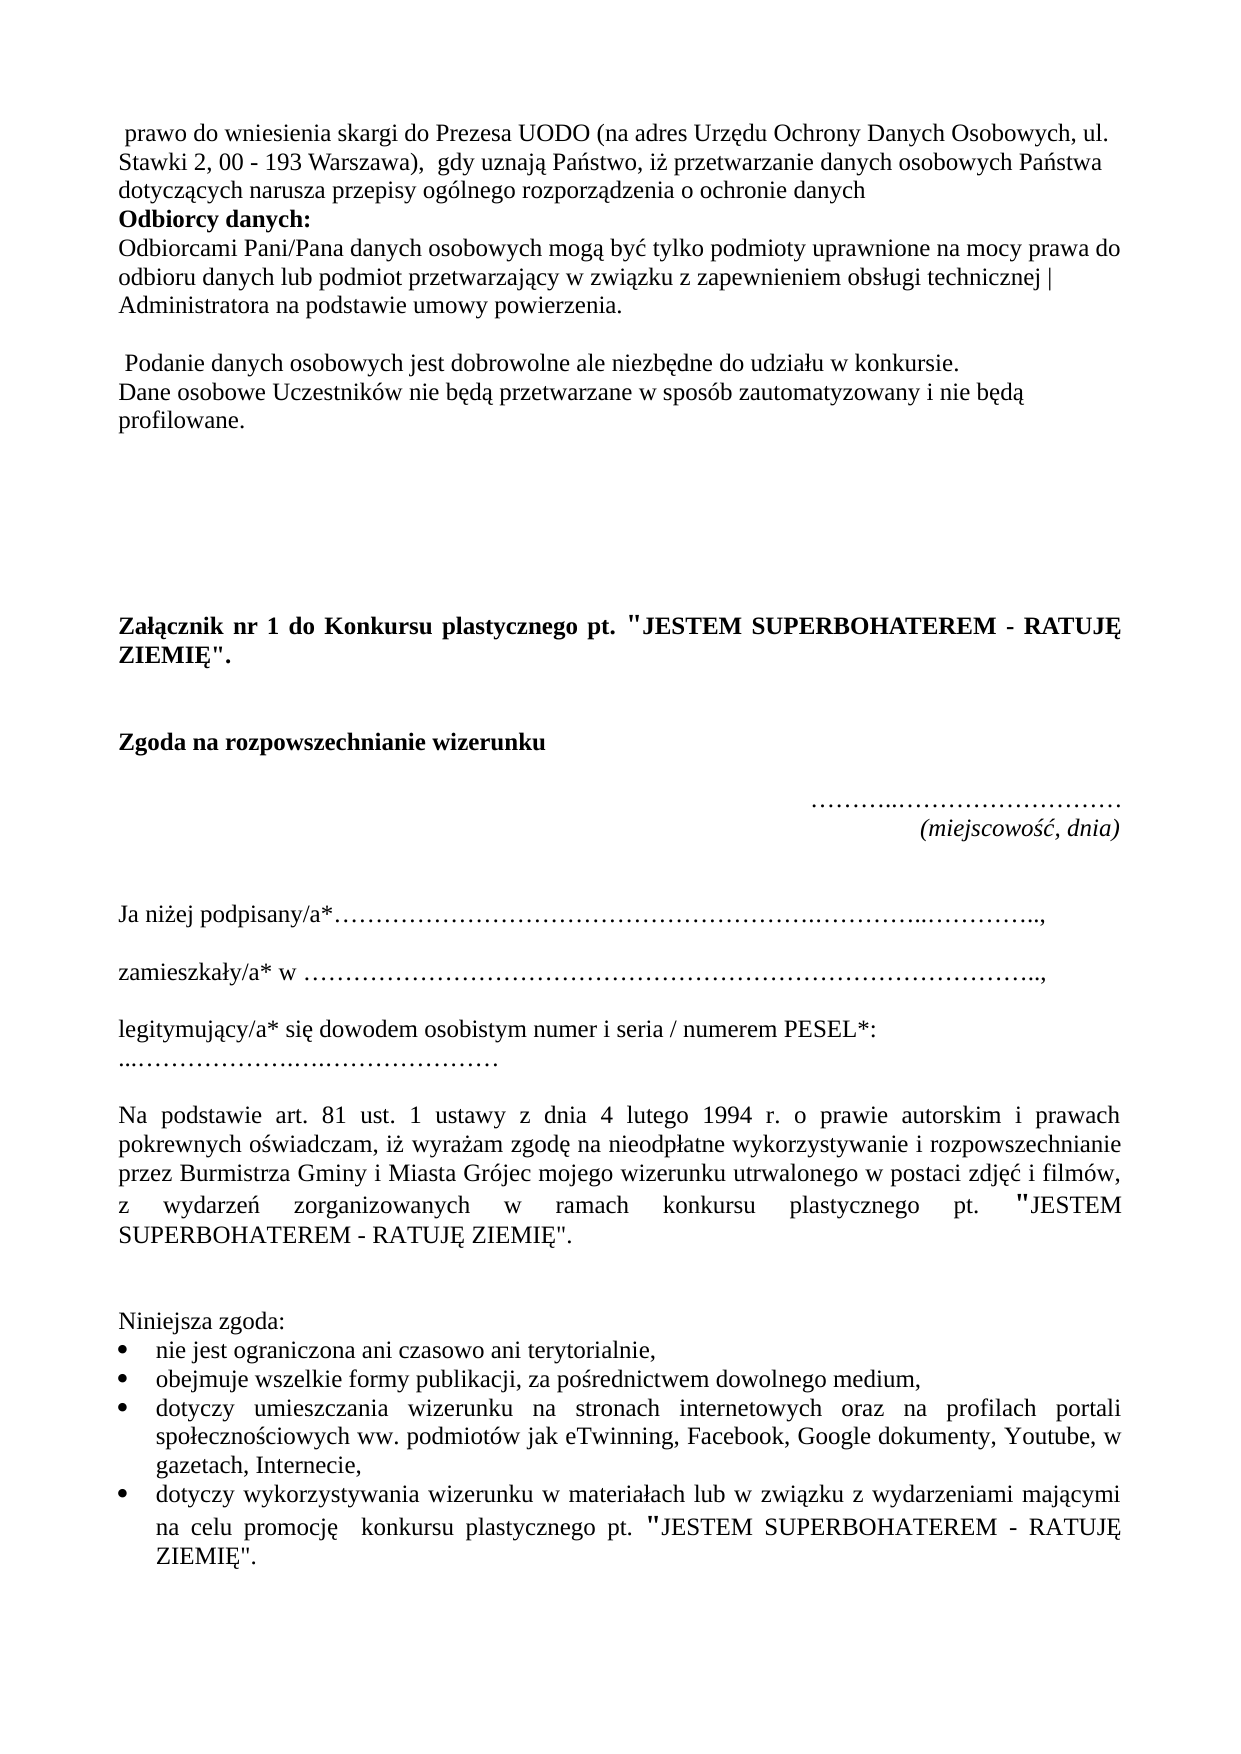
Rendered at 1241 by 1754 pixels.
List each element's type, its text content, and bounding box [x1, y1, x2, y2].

text Niniejsza zgoda: [118, 1306, 1122, 1335]
text Załącznik nr 1 do Konkursu plastycznego pt. "JESTEM SUPERBOHATEREM - RATUJĘ ZIEMIĘ". [118, 607, 1122, 669]
text Zgoda na rozpowszechnianie wizerunku [118, 727, 1122, 755]
text ………..……………………… [118, 784, 1122, 813]
text ...……………….….………………… [118, 1043, 1122, 1072]
list nie jest ograniczona ani czasowo ani terytorialnie, [118, 1335, 1122, 1364]
text Podanie danych osobowych jest dobrowolne ale niezbędne do udziału w konkursie. [118, 348, 1122, 377]
text Ja niżej podpisany/a*………………………………………………….…………..………….., [118, 899, 1122, 928]
text legitymujący/a* się dowodem osobistym numer i seria / numerem PESEL*: [118, 1014, 1122, 1043]
text Na podstawie art. 81 ust. 1 ustawy z dnia 4 lutego 1994 r. o prawie autorskim i prawach pokrewnych oświadczam, iż wyrażam zgodę na nieodpłatne wykorzystywanie i rozpowszechnianie przez Burmistrza Gminy i Miasta Grójec mojego wizerunku utrwalonego w postaci zdjęć i filmów, z wydarzeń zorganizowanych w ramach konkursu plastycznego pt. "JESTEM SUPERBOHATEREM - RATUJĘ ZIEMIĘ". [118, 1100, 1122, 1249]
list dotyczy wykorzystywania wizerunku w materiałach lub w związku z wydarzeniami mającymi na celu promocję konkursu plastycznego pt. "JESTEM SUPERBOHATEREM - RATUJĘ ZIEMIĘ". [118, 1479, 1122, 1570]
text prawo do wniesienia skargi do Prezesa UODO (na adres Urzędu Ochrony Danych Osobowych, ul. Stawki 2, 00 - 193 Warszawa), gdy uznają Państwo, iż przetwarzanie danych osobowych Państwa dotyczących narusza przepisy ogólnego rozporządzenia o ochronie danych [118, 118, 1122, 204]
text Dane osobowe Uczestników nie będą przetwarzane w sposób zautomatyzowany i nie będą profilowane. [118, 377, 1122, 434]
text Odbiorcy danych: [118, 204, 1122, 233]
text Odbiorcami Pani/Pana danych osobowych mogą być tylko podmioty uprawnione na mocy prawa do odbioru danych lub podmiot przetwarzający w związku z zapewnieniem obsługi technicznej |Administratora na podstawie umowy powierzenia. [118, 233, 1122, 319]
text (miejscowość, dnia) [118, 813, 1122, 842]
text zamieszkały/a* w …………………………………………………………………………….., [118, 957, 1122, 985]
list obejmuje wszelkie formy publikacji, za pośrednictwem dowolnego medium, [118, 1364, 1122, 1393]
list dotyczy umieszczania wizerunku na stronach internetowych oraz na profilach portali społecznościowych ww. podmiotów jak eTwinning, Facebook, Google dokumenty, Youtube, w gazetach, Internecie, [118, 1393, 1122, 1479]
